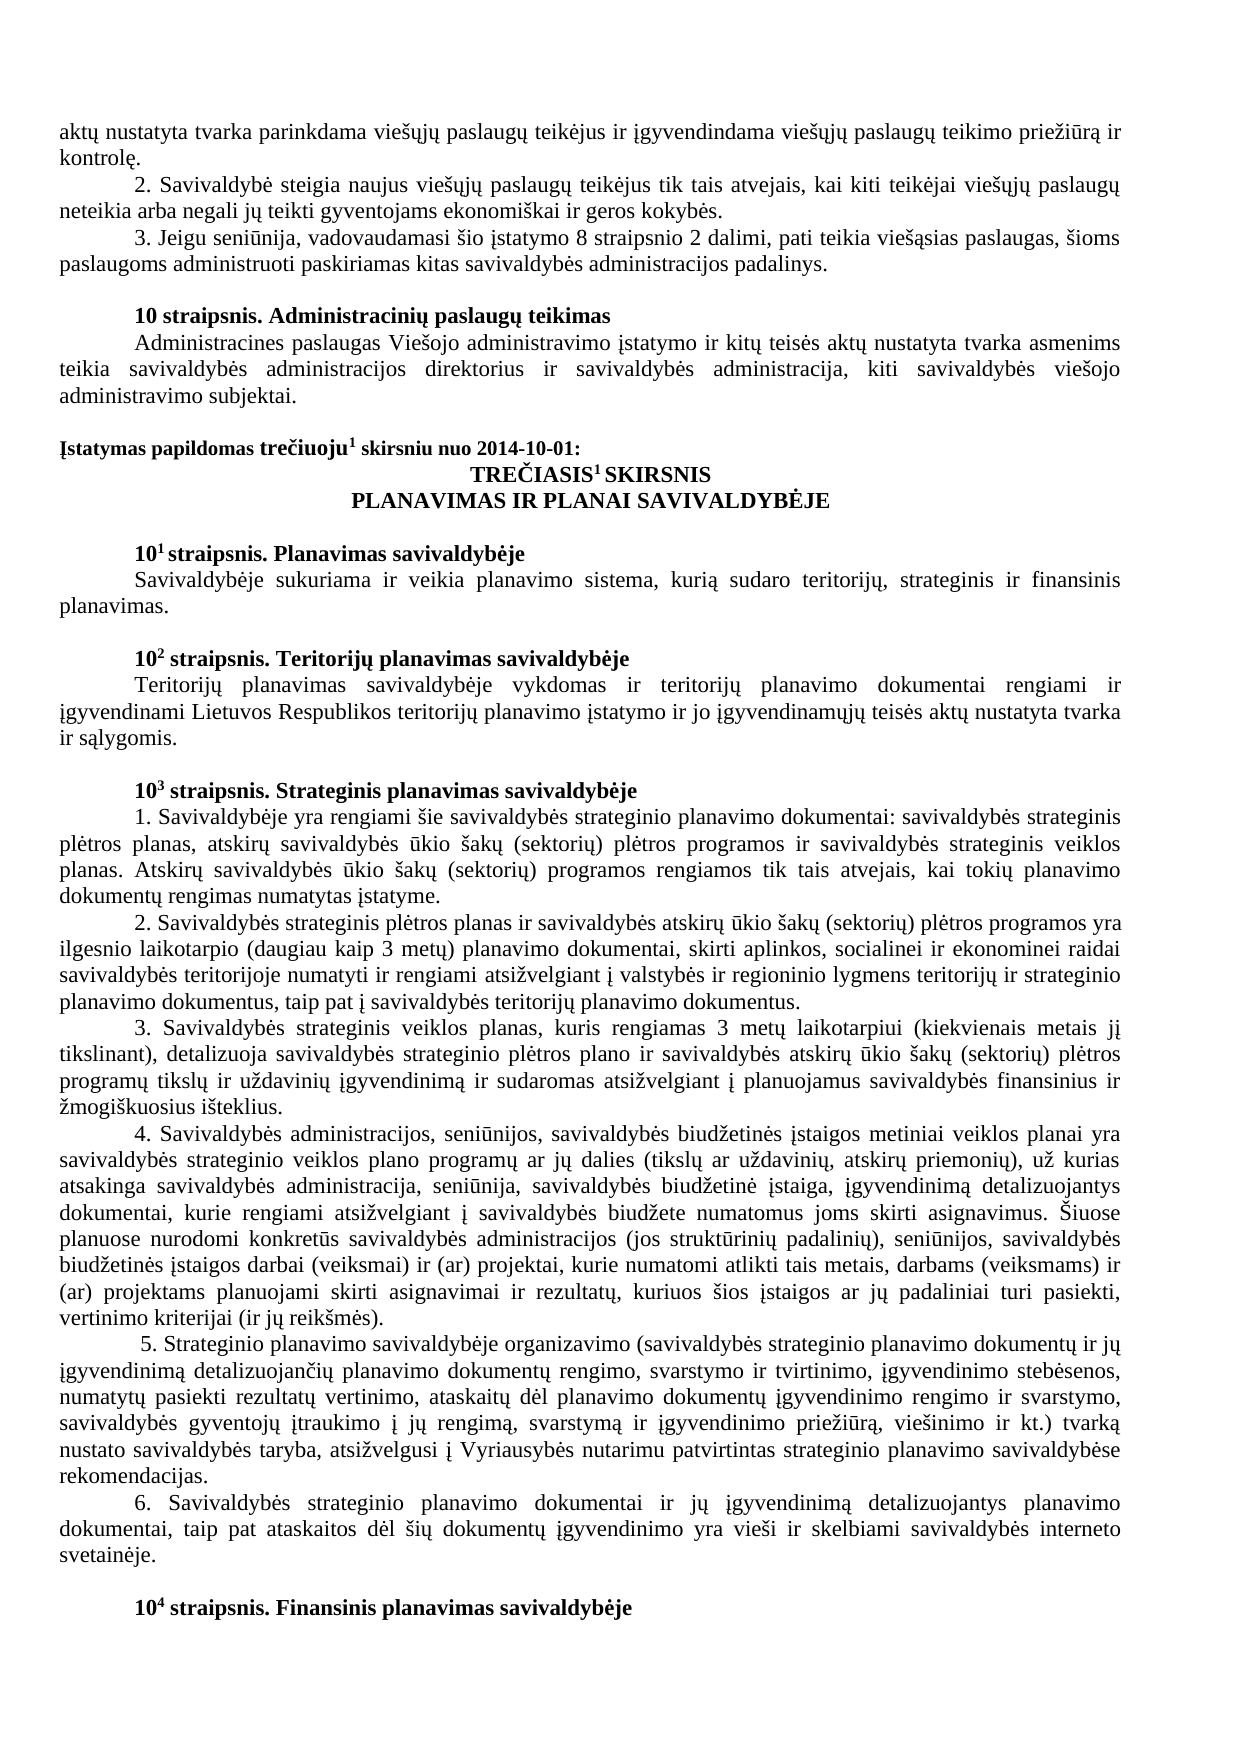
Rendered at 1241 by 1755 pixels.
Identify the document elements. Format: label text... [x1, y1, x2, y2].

text 103 straipsnis. Strateginis planavimas savivaldybėje [59, 777, 1122, 803]
text 3. Jeigu seniūnija, vadovaudamasi šio įstatymo 8 straipsnio 2 dalimi, pati teikia viešąsias paslaugas, šioms paslaugoms administruoti paskiriamas kitas savivaldybės administracijos padalinys. [59, 223, 1122, 276]
text 104 straipsnis. Finansinis planavimas savivaldybėje [59, 1594, 1122, 1620]
text 5. Strateginio planavimo savivaldybėje organizavimo (savivaldybės strateginio planavimo dokumentų ir jų įgyvendinimą detalizuojančių planavimo dokumentų rengimo, svarstymo ir tvirtinimo, įgyvendinimo stebėsenos, numatytų pasiekti rezultatų vertinimo, ataskaitų dėl planavimo dokumentų įgyvendinimo rengimo ir svarstymo, savivaldybės gyventojų įtraukimo į jų rengimą, svarstymą ir įgyvendinimo priežiūrą, viešinimo ir kt.) tvarką nustato savivaldybės taryba, atsižvelgusi į Vyriausybės nutarimu patvirtintas strateginio planavimo savivaldybėse rekomendacijas. [59, 1330, 1122, 1488]
text 101 straipsnis. Planavimas savivaldybėje [59, 540, 1122, 566]
text 6. Savivaldybės strateginio planavimo dokumentai ir jų įgyvendinimą detalizuojantys planavimo dokumentai, taip pat ataskaitos dėl šių dokumentų įgyvendinimo yra vieši ir skelbiami savivaldybės interneto svetainėje. [59, 1488, 1122, 1568]
text 3. Savivaldybės strateginis veiklos planas, kuris rengiamas 3 metų laikotarpiui (kiekvienais metais jį tikslinant), detalizuoja savivaldybės strateginio plėtros plano ir savivaldybės atskirų ūkio šakų (sektorių) plėtros programų tikslų ir uždavinių įgyvendinimą ir sudaromas atsižvelgiant į planuojamus savivaldybės finansinius ir žmogiškuosius išteklius. [59, 1014, 1122, 1119]
text 4. Savivaldybės administracijos, seniūnijos, savivaldybės biudžetinės įstaigos metiniai veiklos planai yra savivaldybės strateginio veiklos plano programų ar jų dalies (tikslų ar uždavinių, atskirų priemonių), už kurias atsakinga savivaldybės administracija, seniūnija, savivaldybės biudžetinė įstaiga, įgyvendinimą detalizuojantys dokumentai, kurie rengiami atsižvelgiant į savivaldybės biudžete numatomus joms skirti asignavimus. Šiuose planuose nurodomi konkretūs savivaldybės administracijos (jos struktūrinių padalinių), seniūnijos, savivaldybės biudžetinės įstaigos darbai (veiksmai) ir (ar) projektai, kurie numatomi atlikti tais metais, darbams (veiksmams) ir (ar) projektams planuojami skirti asignavimai ir rezultatų, kuriuos šios įstaigos ar jų padaliniai turi pasiekti, vertinimo kriterijai (ir jų reikšmės). [59, 1119, 1122, 1330]
text Teritorijų planavimas savivaldybėje vykdomas ir teritorijų planavimo dokumentai rengiami ir įgyvendinami Lietuvos Respublikos teritorijų planavimo įstatymo ir jo įgyvendinamųjų teisės aktų nustatyta tvarka ir sąlygomis. [59, 672, 1122, 751]
text Įstatymas papildomas trečiuoju1 skirsniu nuo 2014-10-01: [59, 434, 1122, 461]
text TREČIASIS1 SKIRSNIS [59, 461, 1122, 487]
text aktų nustatyta tvarka parinkdama viešųjų paslaugų teikėjus ir įgyvendindama viešųjų paslaugų teikimo priežiūrą ir kontrolę. [59, 118, 1122, 171]
text 2. Savivaldybė steigia naujus viešųjų paslaugų teikėjus tik tais atvejais, kai kiti teikėjai viešųjų paslaugų neteikia arba negali jų teikti gyventojams ekonomiškai ir geros kokybės. [59, 171, 1122, 223]
text 1. Savivaldybėje yra rengiami šie savivaldybės strateginio planavimo dokumentai: savivaldybės strateginis plėtros planas, atskirų savivaldybės ūkio šakų (sektorių) plėtros programos ir savivaldybės strateginis veiklos planas. Atskirų savivaldybės ūkio šakų (sektorių) programos rengiamos tik tais atvejais, kai tokių planavimo dokumentų rengimas numatytas įstatyme. [59, 803, 1122, 909]
text PLANAVIMAS IR PLANAI SAVIVALDYBĖJE [59, 487, 1122, 513]
text Savivaldybėje sukuriama ir veikia planavimo sistema, kurią sudaro teritorijų, strateginis ir finansinis planavimas. [59, 566, 1122, 619]
text 102 straipsnis. Teritorijų planavimas savivaldybėje [59, 645, 1122, 672]
text 10 straipsnis. Administracinių paslaugų teikimas [59, 303, 1122, 329]
text 2. Savivaldybės strateginis plėtros planas ir savivaldybės atskirų ūkio šakų (sektorių) plėtros programos yra ilgesnio laikotarpio (daugiau kaip 3 metų) planavimo dokumentai, skirti aplinkos, socialinei ir ekonominei raidai savivaldybės teritorijoje numatyti ir rengiami atsižvelgiant į valstybės ir regioninio lygmens teritorijų ir strateginio planavimo dokumentus, taip pat į savivaldybės teritorijų planavimo dokumentus. [59, 909, 1122, 1014]
text Administracines paslaugas Viešojo administravimo įstatymo ir kitų teisės aktų nustatyta tvarka asmenims teikia savivaldybės administracijos direktorius ir savivaldybės administracija, kiti savivaldybės viešojo administravimo subjektai. [59, 329, 1122, 408]
